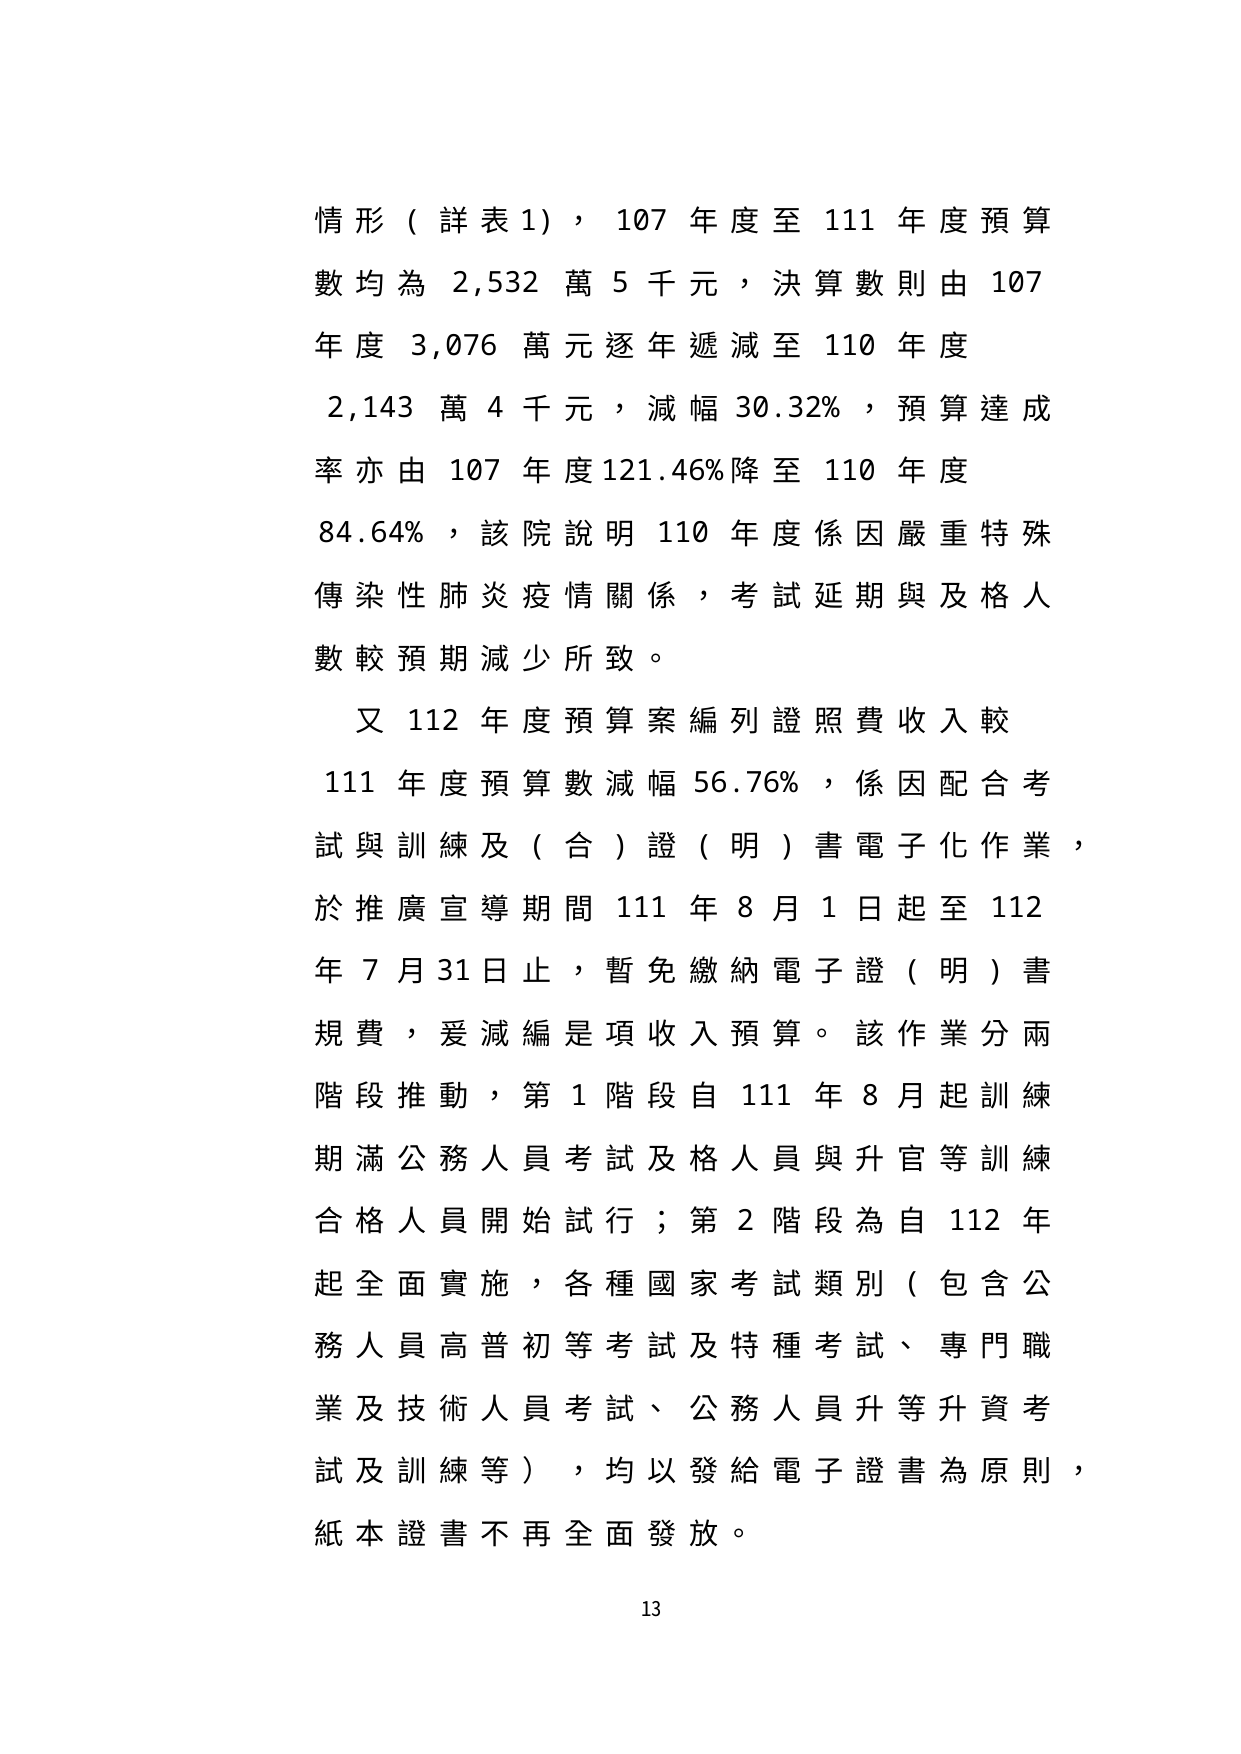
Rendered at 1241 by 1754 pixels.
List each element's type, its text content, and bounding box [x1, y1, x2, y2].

text 情形(詳表1)，107年度至111年度預算數均為2,532萬5千元，決算數則由107年度3,076萬元逐年遞減至110年度2,143萬4千元，減幅30.32%，預算達成率亦由107年度121.46%降至110年度84.64%，該院說明110年度係因嚴重特殊傳染性肺炎疫情關係，考試延期與及格人數較預期減少所致。 [271, 177, 1058, 677]
text 又112年度預算案編列證照費收入較111年度預算數減幅56.76%，係因配合考試與訓練及(合)證(明)書電子化作業，於推廣宣導期間111年8月1日起至112年7月31日止，暫免繳納電子證(明)書規費，爰減編是項收入預算。該作業分兩階段推動，第1階段自111年8月起訓練期滿公務人員考試及格人員與升官等訓練合格人員開始試行；第2階段為自112年起全面實施，各種國家考試類別(包含公務人員高普初等考試及特種考試、專門職業及技術人員考試、公務人員升等升資考試及訓練等），均以發給電子證書為原則，紙本證書不再全面發放。 [271, 677, 1058, 1552]
